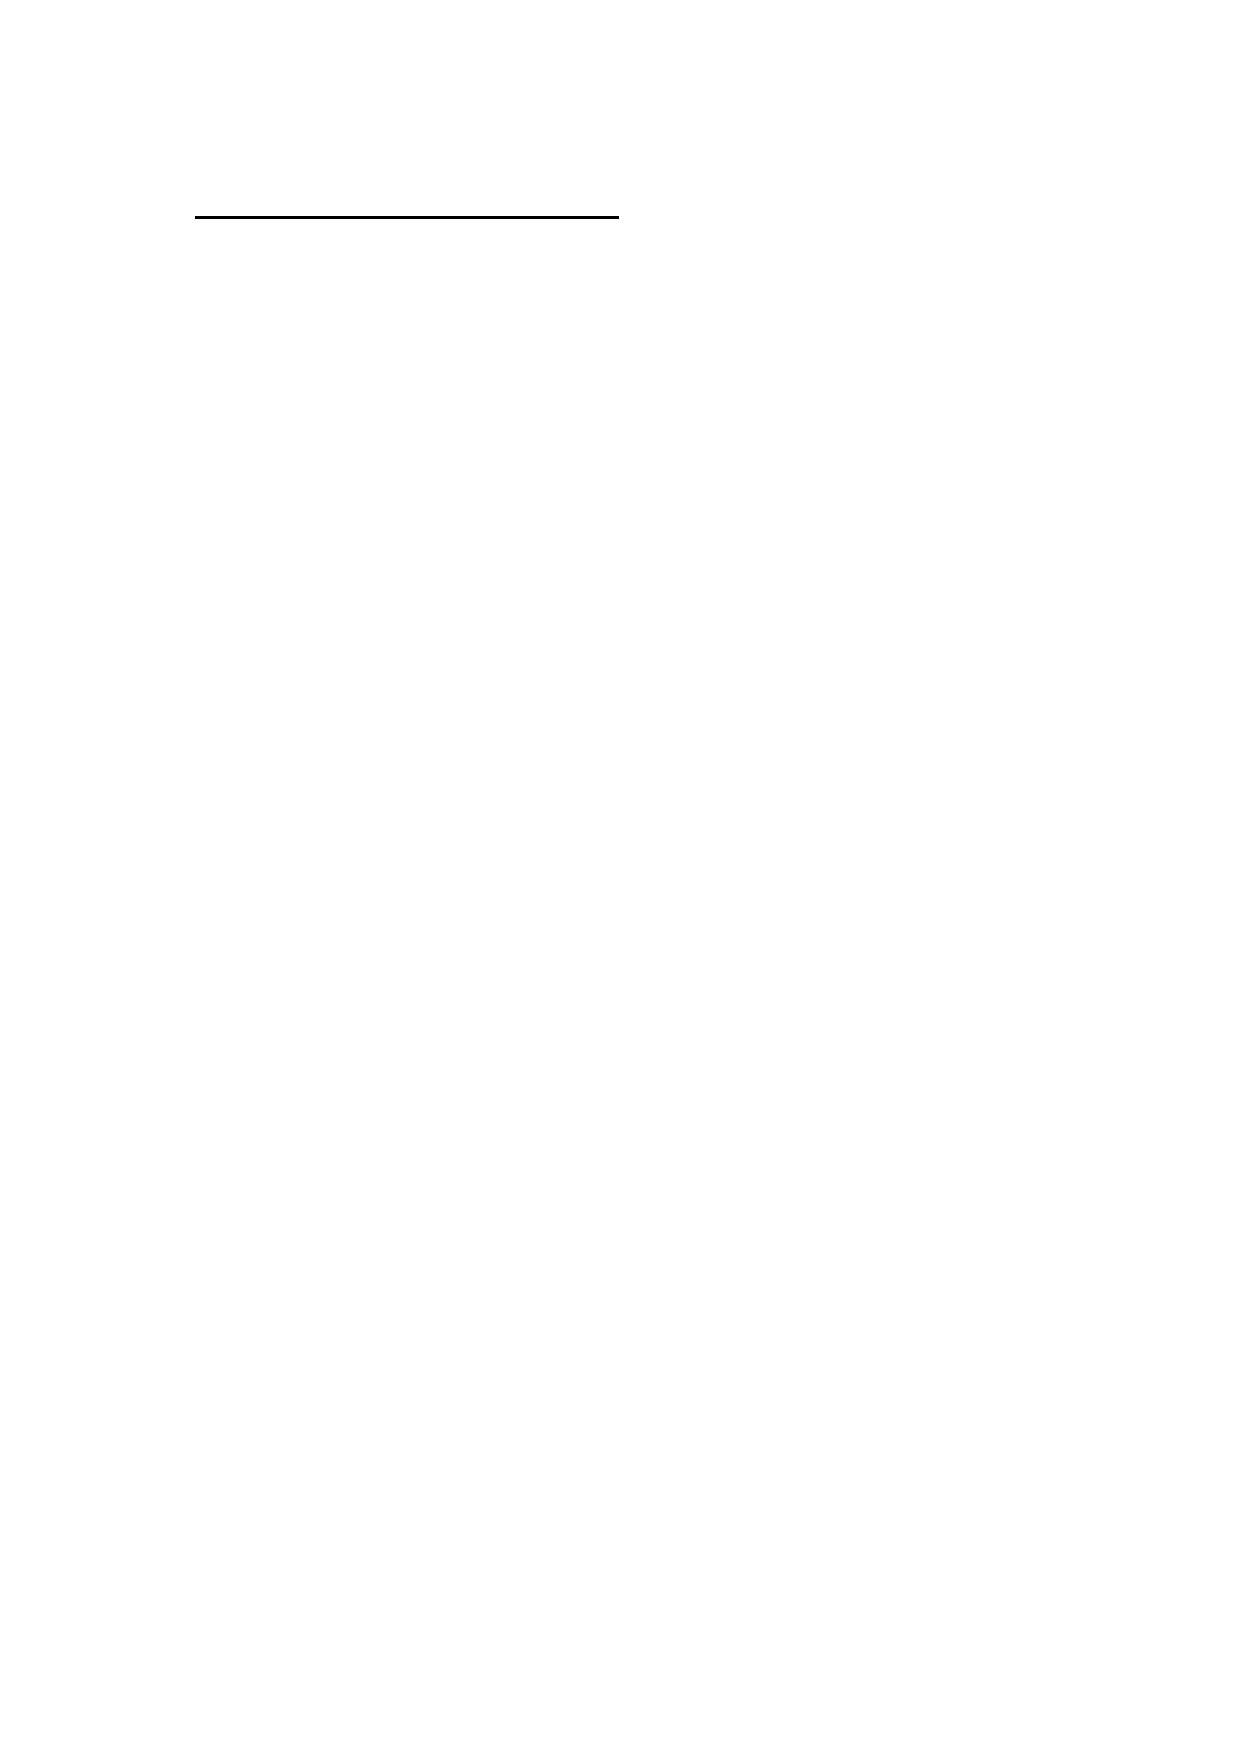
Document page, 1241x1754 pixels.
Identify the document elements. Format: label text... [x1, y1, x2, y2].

table_cell 意見： [184, 165, 1057, 242]
